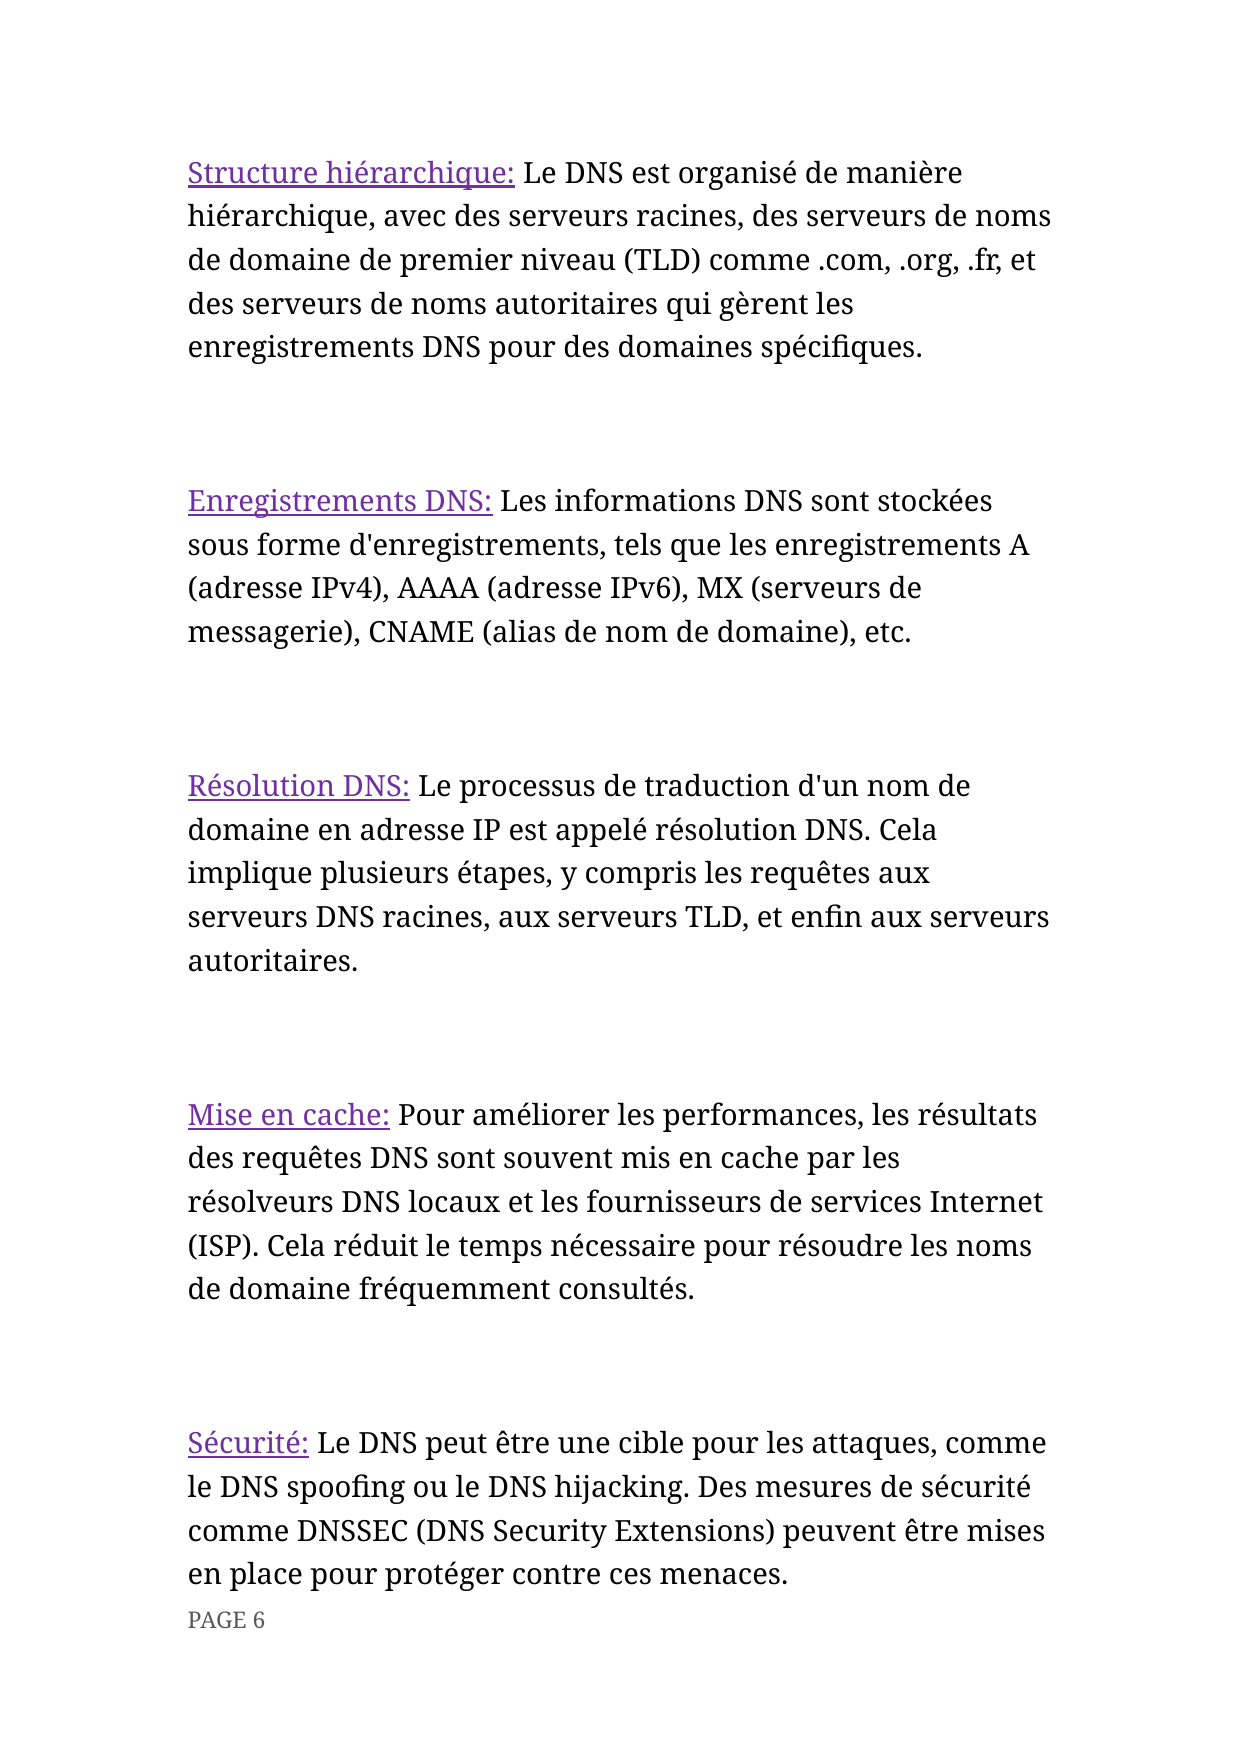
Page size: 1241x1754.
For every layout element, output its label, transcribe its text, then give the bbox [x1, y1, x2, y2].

text Enregistrements DNS: Les informations DNS sont stockées sous forme d'enregistrements, tels que les enregistrements A (adresse IPv4), AAAA (adresse IPv6), MX (serveurs de messagerie), CNAME (alias de nom de domaine), etc. [187, 481, 1053, 651]
text Résolution DNS: Le processus de traduction d'un nom de domaine en adresse IP est appelé résolution DNS. Cela implique plusieurs étapes, y compris les requêtes aux serveurs DNS racines, aux serveurs TLD, et enfin aux serveurs autoritaires. [187, 765, 1053, 980]
text Sécurité: Le DNS peut être une cible pour les attaques, comme le DNS spoofing ou le DNS hijacking. Des mesures de sécurité comme DNSSEC (DNS Security Extensions) peuvent être mises en place pour protéger contre ces menaces. [187, 1422, 1053, 1593]
text Structure hiérarchique: Le DNS est organisé de manière hiérarchique, avec des serveurs racines, des serveurs de noms de domaine de premier niveau (TLD) comme .com, .org, .fr, et des serveurs de noms autoritaires qui gèrent les enregistrements DNS pour des domaines spécifiques. [187, 152, 1053, 366]
text Mise en cache: Pour améliorer les performances, les résultats des requêtes DNS sont souvent mis en cache par les résolveurs DNS locaux et les fournisseurs de services Internet (ISP). Cela réduit le temps nécessaire pour résoudre les noms de domaine fréquemment consultés. [187, 1094, 1053, 1308]
